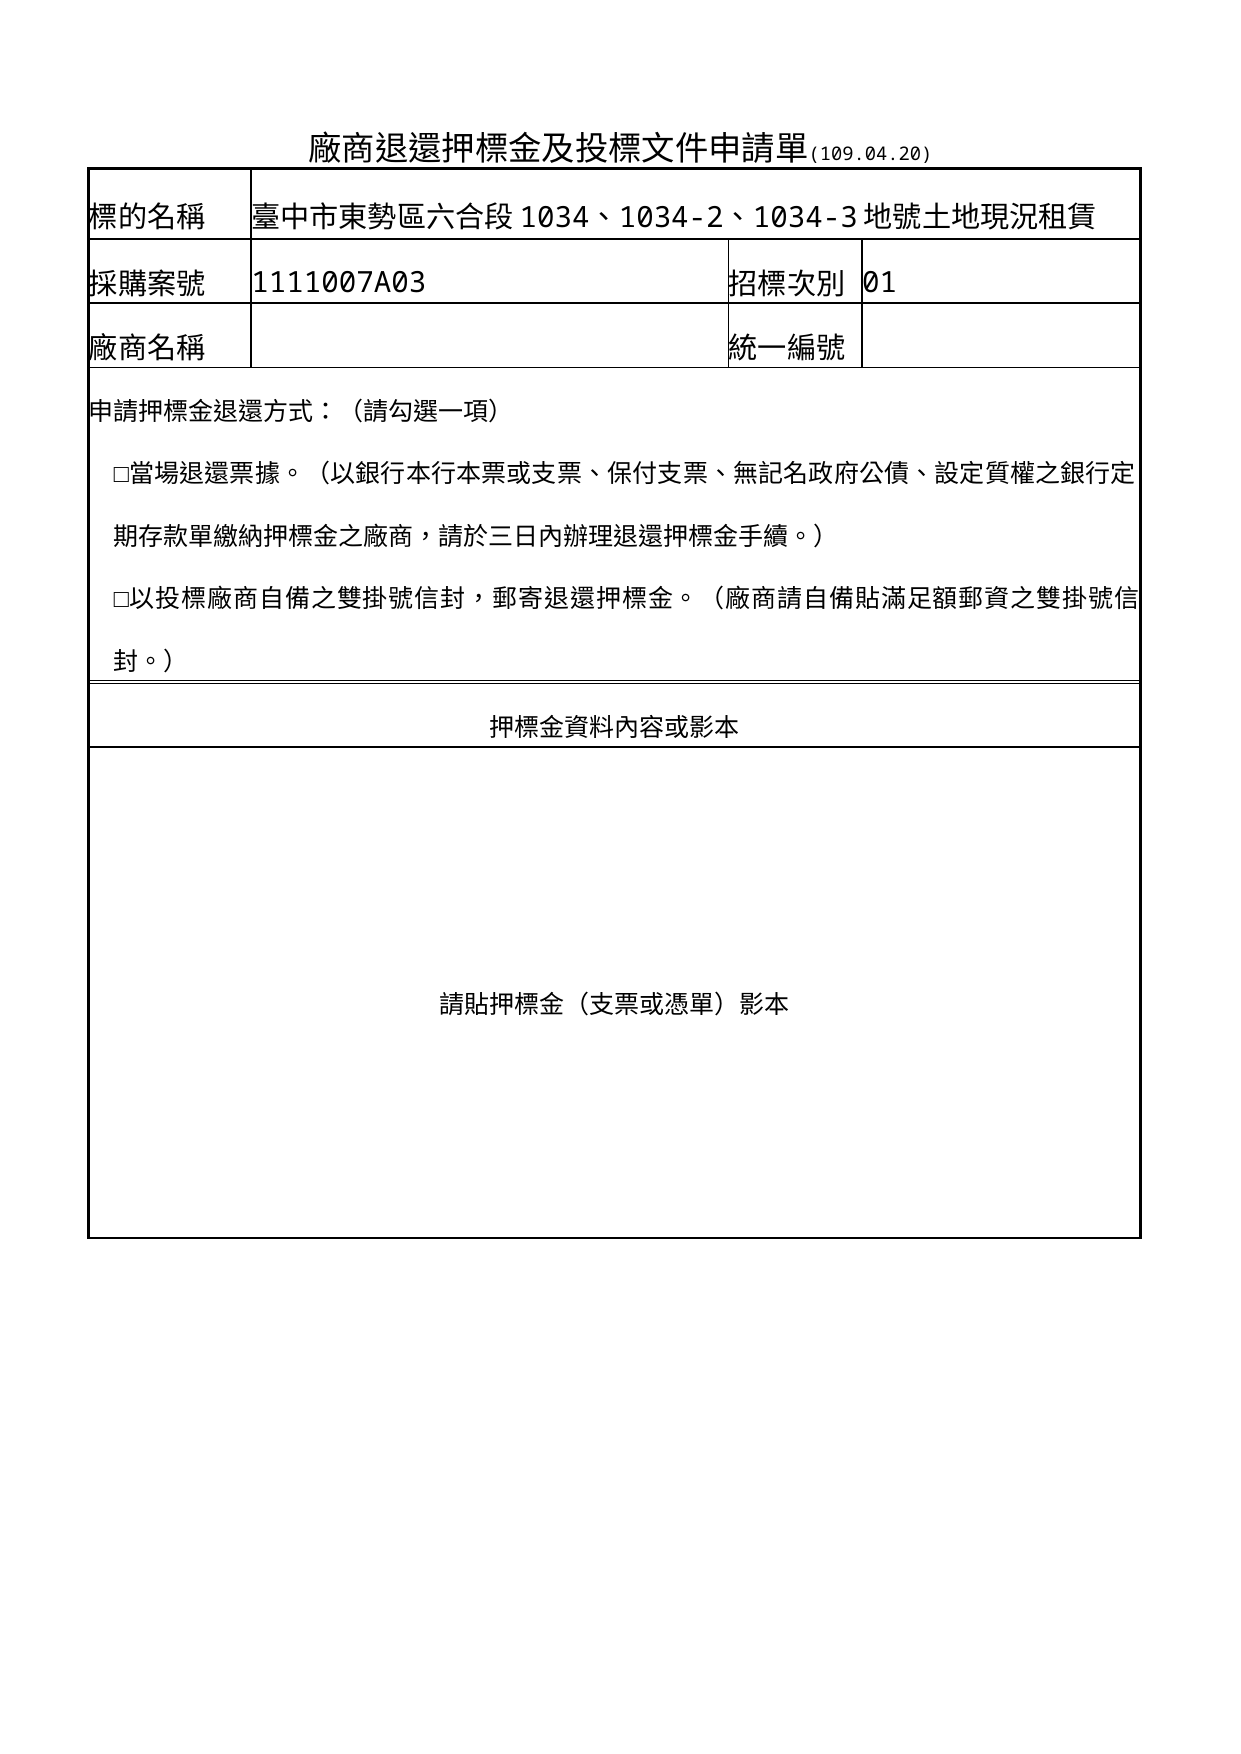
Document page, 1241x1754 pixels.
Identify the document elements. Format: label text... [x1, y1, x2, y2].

table_cell 押標金資料內容或影本 [90, 684, 1139, 746]
table_cell 請貼押標金（支票或憑單）影本 [90, 748, 1139, 1237]
table_header 臺中市東勢區六合段1034、1034-2、1034-3地號土地現況租賃 [252, 170, 1139, 238]
table_header 標的名稱 [90, 170, 250, 238]
table_cell 申請押標金退還方式：（請勾選一項） □當場退還票據。（以銀行本行本票或支票、保付支票、無記名政府公債、設定質權之銀行定期存款單繳納押標金之廠商，請於三日內辦理退還押標金手續。） □以投標廠商自備之雙掛號信封，郵寄退還押標金。（廠商請自備貼滿足額郵資之雙掛號信封。） [90, 368, 1139, 680]
text 廠商退還押標金及投標文件申請單(109.04.20) [89, 104, 1152, 167]
table_cell 採購案號 [90, 240, 250, 302]
table_cell 統一編號 [729, 304, 861, 366]
table_cell [252, 304, 728, 366]
table_cell 1111007A03 [252, 240, 728, 302]
table_cell 招標次別 [729, 240, 861, 302]
table_cell 廠商名稱 [90, 304, 250, 366]
table_cell 01 [863, 240, 1139, 302]
table_cell [863, 304, 1139, 366]
